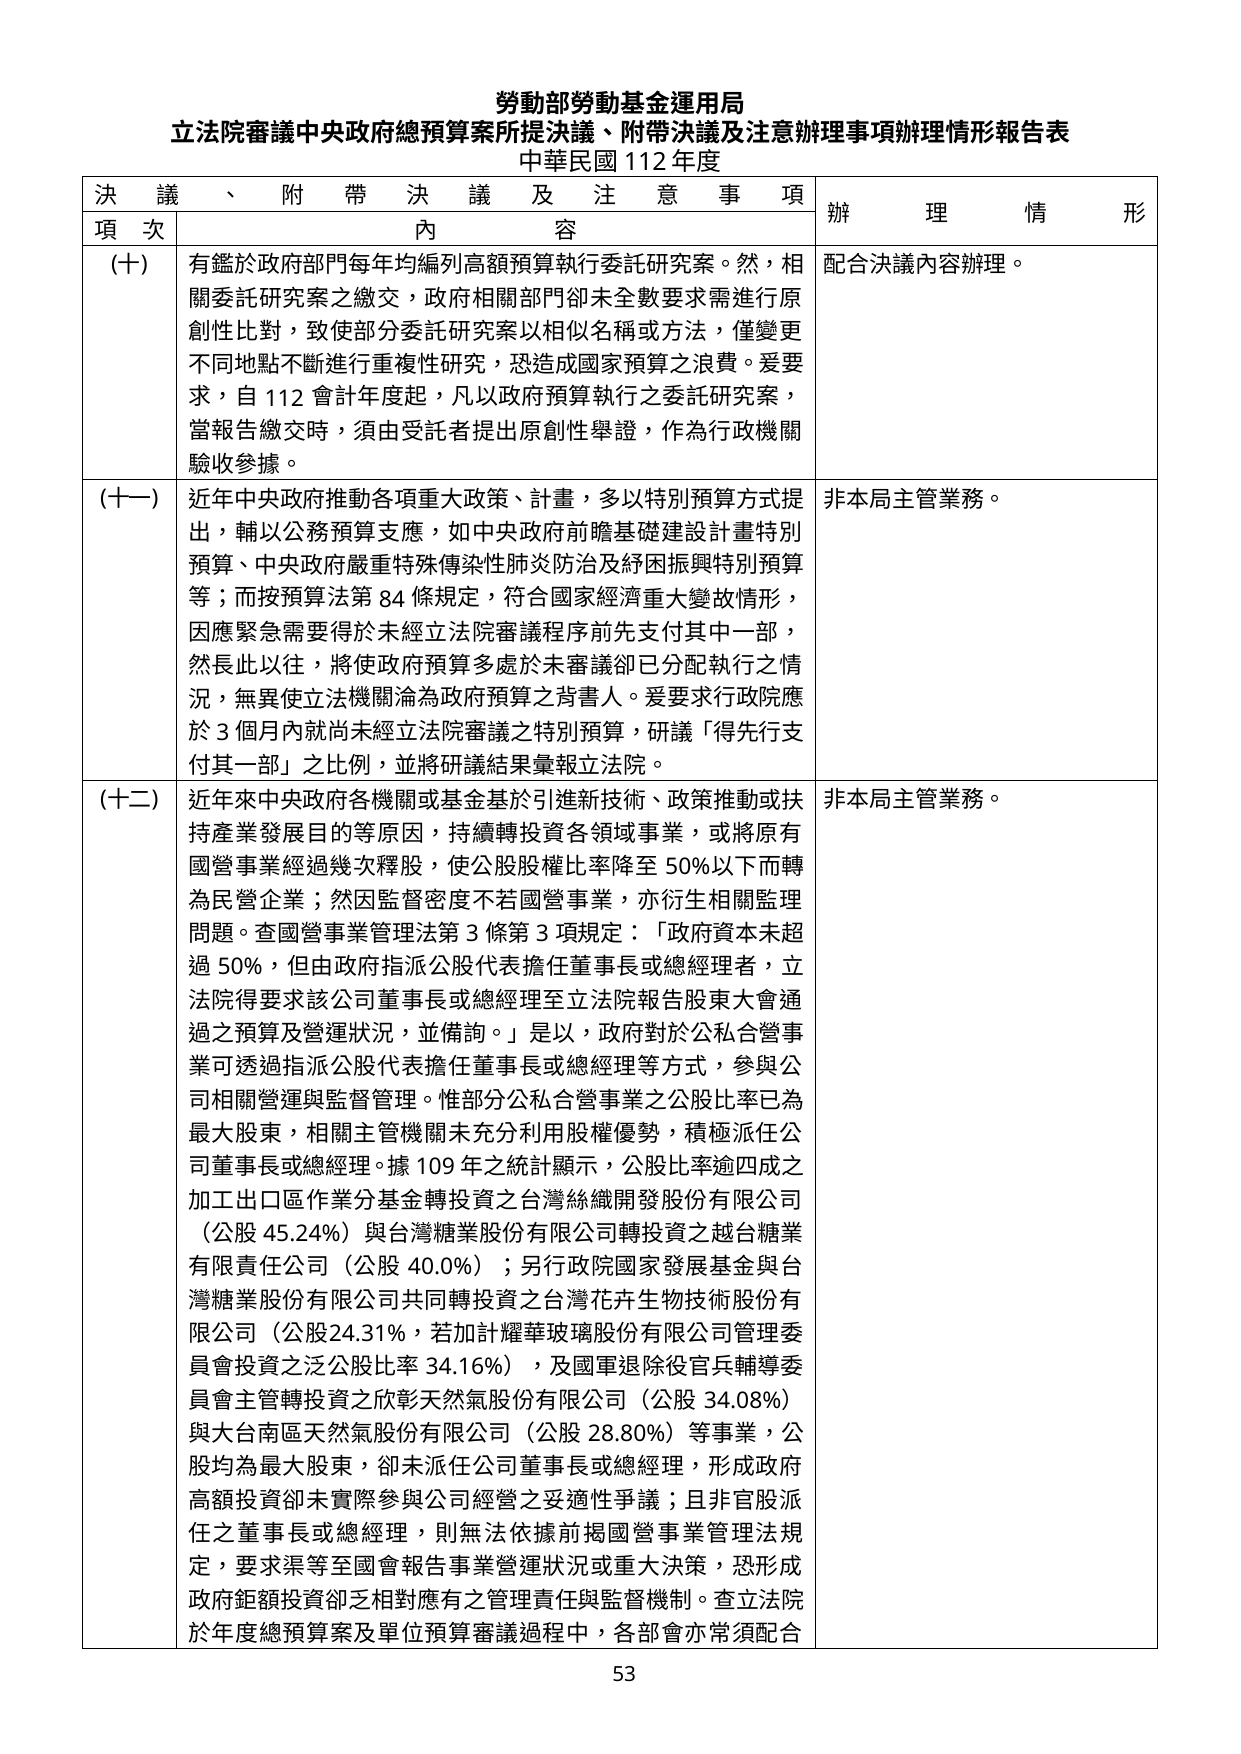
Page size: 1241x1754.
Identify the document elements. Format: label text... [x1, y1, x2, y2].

table_cell 近年中央政府推動各項重大政策、計畫，多以特別預算方式提出，輔以公務預算支應，如中央政府前瞻基礎建設計畫特別預算、中央政府嚴重特殊傳染性肺炎防治及紓困振興特別預算等；而按預算法第 84 條規定，符合國家經濟重大變故情形，因應緊急需要得於未經立法院審議程序前先支付其中一部， 然長此以往，將使政府預算多處於未審議卻已分配執行之情況，無異使立法機關淪為政府預算之背書人。爰要求行政院應於 3 個月內就尚未經立法院審議之特別預算，研議「得先行支付其一部」之比例，並將研議結果彙報立法院。 [177, 480, 815, 780]
table_cell (十一) [83, 480, 176, 780]
table_cell (十) [83, 246, 176, 479]
table_cell 近年來中央政府各機關或基金基於引進新技術、政策推動或扶持產業發展目的等原因，持續轉投資各領域事業，或將原有國營事業經過幾次釋股，使公股股權比率降至 50%以下而轉為民營企業；然因監督密度不若國營事業，亦衍生相關監理問題。查國營事業管理法第 3 條第 3 項規定：「政府資本未超過 50%，但由政府指派公股代表擔任董事長或總經理者，立法院得要求該公司董事長或總經理至立法院報告股東大會通過之預算及營運狀況，並備詢。」是以，政府對於公私合營事業可透過指派公股代表擔任董事長或總經理等方式，參與公司相關營運與監督管理。惟部分公私合營事業之公股比率已為最大股東，相關主管機關未充分利用股權優勢，積極派任公司董事長或總經理。據 109 年之統計顯示，公股比率逾四成之加工出口區作業分基金轉投資之台灣絲織開發股份有限公司（公股 45.24%）與台灣糖業股份有限公司轉投資之越台糖業有限責任公司（公股 40.0%）；另行政院國家發展基金與台灣糖業股份有限公司共同轉投資之台灣花卉生物技術股份有限公司（公股24.31%，若加計耀華玻璃股份有限公司管理委員會投資之泛公股比率 34.16%），及國軍退除役官兵輔導委員會主管轉投資之欣彰天然氣股份有限公司（公股 34.08%）與大台南區天然氣股份有限公司（公股 28.80%）等事業，公股均為最大股東，卻未派任公司董事長或總經理，形成政府高額投資卻未實際參與公司經營之妥適性爭議；且非官股派任之董事長或總經理，則無法依據前揭國營事業管理法規定，要求渠等至國會報告事業營運狀況或重大決策，恐形成政府鉅額投資卻乏相對應有之管理責任與監督機制。查立法院於年度總預算案及單位預算審議過程中，各部會亦常須配合 [177, 781, 815, 1648]
table_cell 內 容 [177, 212, 815, 245]
table_cell (十二) [83, 781, 176, 1648]
table_cell 配合決議內容辦理。 [816, 246, 1157, 479]
table_cell 項次 [83, 212, 176, 245]
table_cell 非本局主管業務。 [816, 781, 1157, 1648]
table_header 辦理情形 [816, 177, 1157, 245]
table_cell 非本局主管業務。 [816, 480, 1157, 780]
table_cell 有鑑於政府部門每年均編列高額預算執行委託研究案。然，相關委託研究案之繳交，政府相關部門卻未全數要求需進行原創性比對，致使部分委託研究案以相似名稱或方法，僅變更不同地點不斷進行重複性研究，恐造成國家預算之浪費。爰要求，自 112 會計年度起，凡以政府預算執行之委託研究案，當報告繳交時，須由受託者提出原創性舉證，作為行政機關驗收參據。 [177, 246, 815, 479]
table_header 決議、附帶決議及注意事項 [83, 177, 815, 211]
